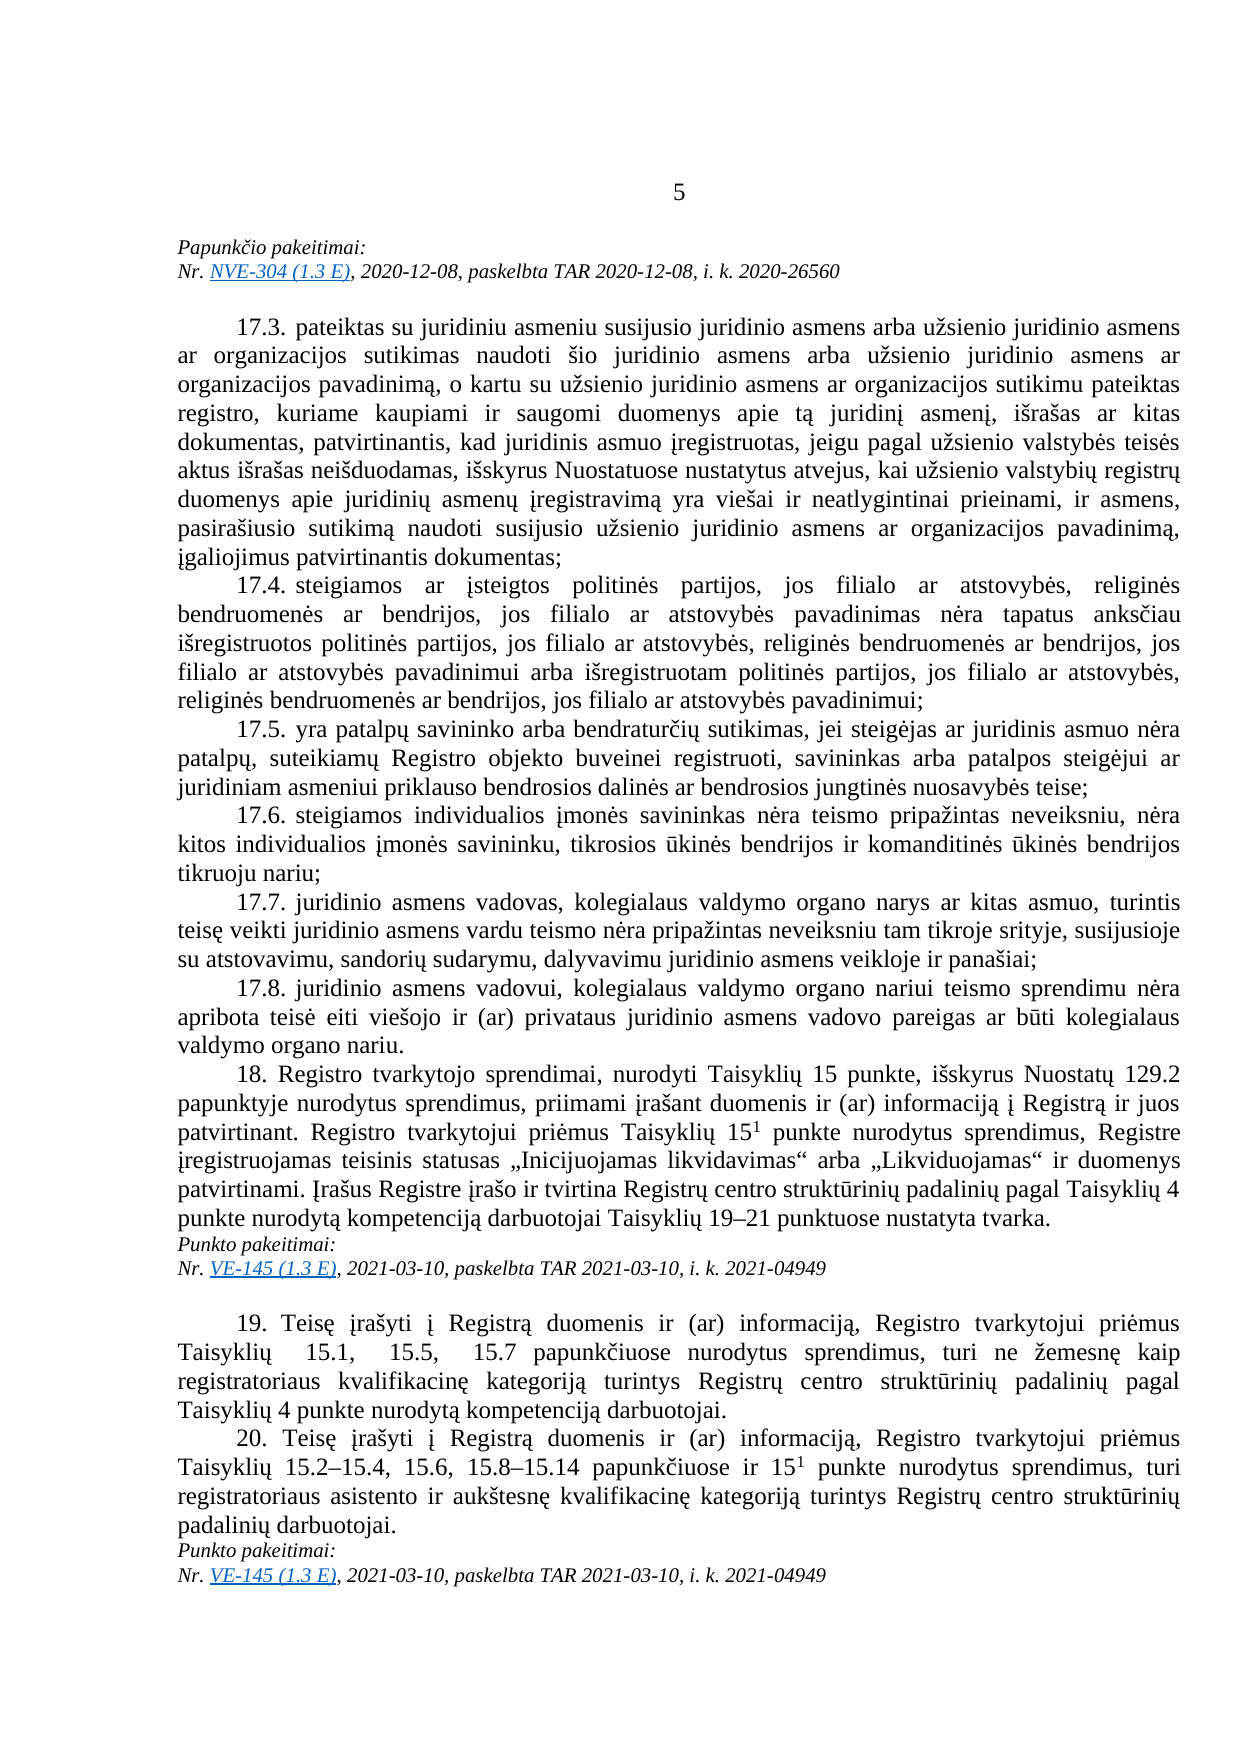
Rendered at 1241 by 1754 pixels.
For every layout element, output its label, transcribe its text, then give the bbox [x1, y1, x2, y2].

text 17.7. juridinio asmens vadovas, kolegialaus valdymo organo narys ar kitas asmuo, turintis teisę veikti juridinio asmens vardu teismo nėra pripažintas neveiksniu tam tikroje srityje, susijusioje su atstovavimu, sandorių sudarymu, dalyvavimu juridinio asmens veikloje ir panašiai; [177, 887, 1181, 973]
text 17.8. juridinio asmens vadovui, kolegialaus valdymo organo nariui teismo sprendimu nėra apribota teisė eiti viešojo ir (ar) privataus juridinio asmens vadovo pareigas ar būti kolegialaus valdymo organo nariu. [177, 973, 1181, 1059]
text Papunkčio pakeitimai: [177, 235, 1181, 259]
text Nr. VE-145 (1.3 E), 2021-03-10, paskelbta TAR 2021-03-10, i. k. 2021-04949 [177, 1256, 1181, 1280]
text Punkto pakeitimai: [177, 1232, 1181, 1256]
text 19. Teisę įrašyti į Registrą duomenis ir (ar) informaciją, Registro tvarkytojui priėmus Taisyklių 15.1, 15.5, 15.7 papunkčiuose nurodytus sprendimus, turi ne žemesnę kaip registratoriaus kvalifikacinę kategoriją turintys Registrų centro struktūrinių padalinių pagal Taisyklių 4 punkte nurodytą kompetenciją darbuotojai. [177, 1308, 1181, 1423]
text Punkto pakeitimai: [177, 1538, 1181, 1562]
text 17.4. steigiamos ar įsteigtos politinės partijos, jos filialo ar atstovybės, religinės bendruomenės ar bendrijos, jos filialo ar atstovybės pavadinimas nėra tapatus anksčiau išregistruotos politinės partijos, jos filialo ar atstovybės, religinės bendruomenės ar bendrijos, jos filialo ar atstovybės pavadinimui arba išregistruotam politinės partijos, jos filialo ar atstovybės, religinės bendruomenės ar bendrijos, jos filialo ar atstovybės pavadinimui; [177, 570, 1181, 714]
text Nr. VE-145 (1.3 E), 2021-03-10, paskelbta TAR 2021-03-10, i. k. 2021-04949 [177, 1562, 1181, 1587]
text 17.3. pateiktas su juridiniu asmeniu susijusio juridinio asmens arba užsienio juridinio asmens ar organizacijos sutikimas naudoti šio juridinio asmens arba užsienio juridinio asmens ar organizacijos pavadinimą, o kartu su užsienio juridinio asmens ar organizacijos sutikimu pateiktas registro, kuriame kaupiami ir saugomi duomenys apie tą juridinį asmenį, išrašas ar kitas dokumentas, patvirtinantis, kad juridinis asmuo įregistruotas, jeigu pagal užsienio valstybės teisės aktus išrašas neišduodamas, išskyrus Nuostatuose nustatytus atvejus, kai užsienio valstybių registrų duomenys apie juridinių asmenų įregistravimą yra viešai ir neatlygintinai prieinami, ir asmens, pasirašiusio sutikimą naudoti susijusio užsienio juridinio asmens ar organizacijos pavadinimą, įgaliojimus patvirtinantis dokumentas; [177, 312, 1181, 570]
text 18. Registro tvarkytojo sprendimai, nurodyti Taisyklių 15 punkte, išskyrus Nuostatų 129.2 papunktyje nurodytus sprendimus, priimami įrašant duomenis ir (ar) informaciją į Registrą ir juos patvirtinant. Registro tvarkytojui priėmus Taisyklių 151 punkte nurodytus sprendimus, Registre įregistruojamas teisinis statusas „Inicijuojamas likvidavimas“ arba „Likviduojamas“ ir duomenys patvirtinami. Įrašus Registre įrašo ir tvirtina Registrų centro struktūrinių padalinių pagal Taisyklių 4 punkte nurodytą kompetenciją darbuotojai Taisyklių 19–21 punktuose nustatyta tvarka. [177, 1059, 1181, 1232]
text Nr. NVE-304 (1.3 E), 2020-12-08, paskelbta TAR 2020-12-08, i. k. 2020-26560 [177, 259, 1181, 283]
text 17.5. yra patalpų savininko arba bendraturčių sutikimas, jei steigėjas ar juridinis asmuo nėra patalpų, suteikiamų Registro objekto buveinei registruoti, savininkas arba patalpos steigėjui ar juridiniam asmeniui priklauso bendrosios dalinės ar bendrosios jungtinės nuosavybės teise; [177, 714, 1181, 800]
text 20. Teisę įrašyti į Registrą duomenis ir (ar) informaciją, Registro tvarkytojui priėmus Taisyklių 15.2–15.4, 15.6, 15.8–15.14 papunkčiuose ir 151 punkte nurodytus sprendimus, turi registratoriaus asistento ir aukštesnę kvalifikacinę kategoriją turintys Registrų centro struktūrinių padalinių darbuotojai. [177, 1423, 1181, 1538]
text 17.6. steigiamos individualios įmonės savininkas nėra teismo pripažintas neveiksniu, nėra kitos individualios įmonės savininku, tikrosios ūkinės bendrijos ir komanditinės ūkinės bendrijos tikruoju nariu; [177, 800, 1181, 887]
